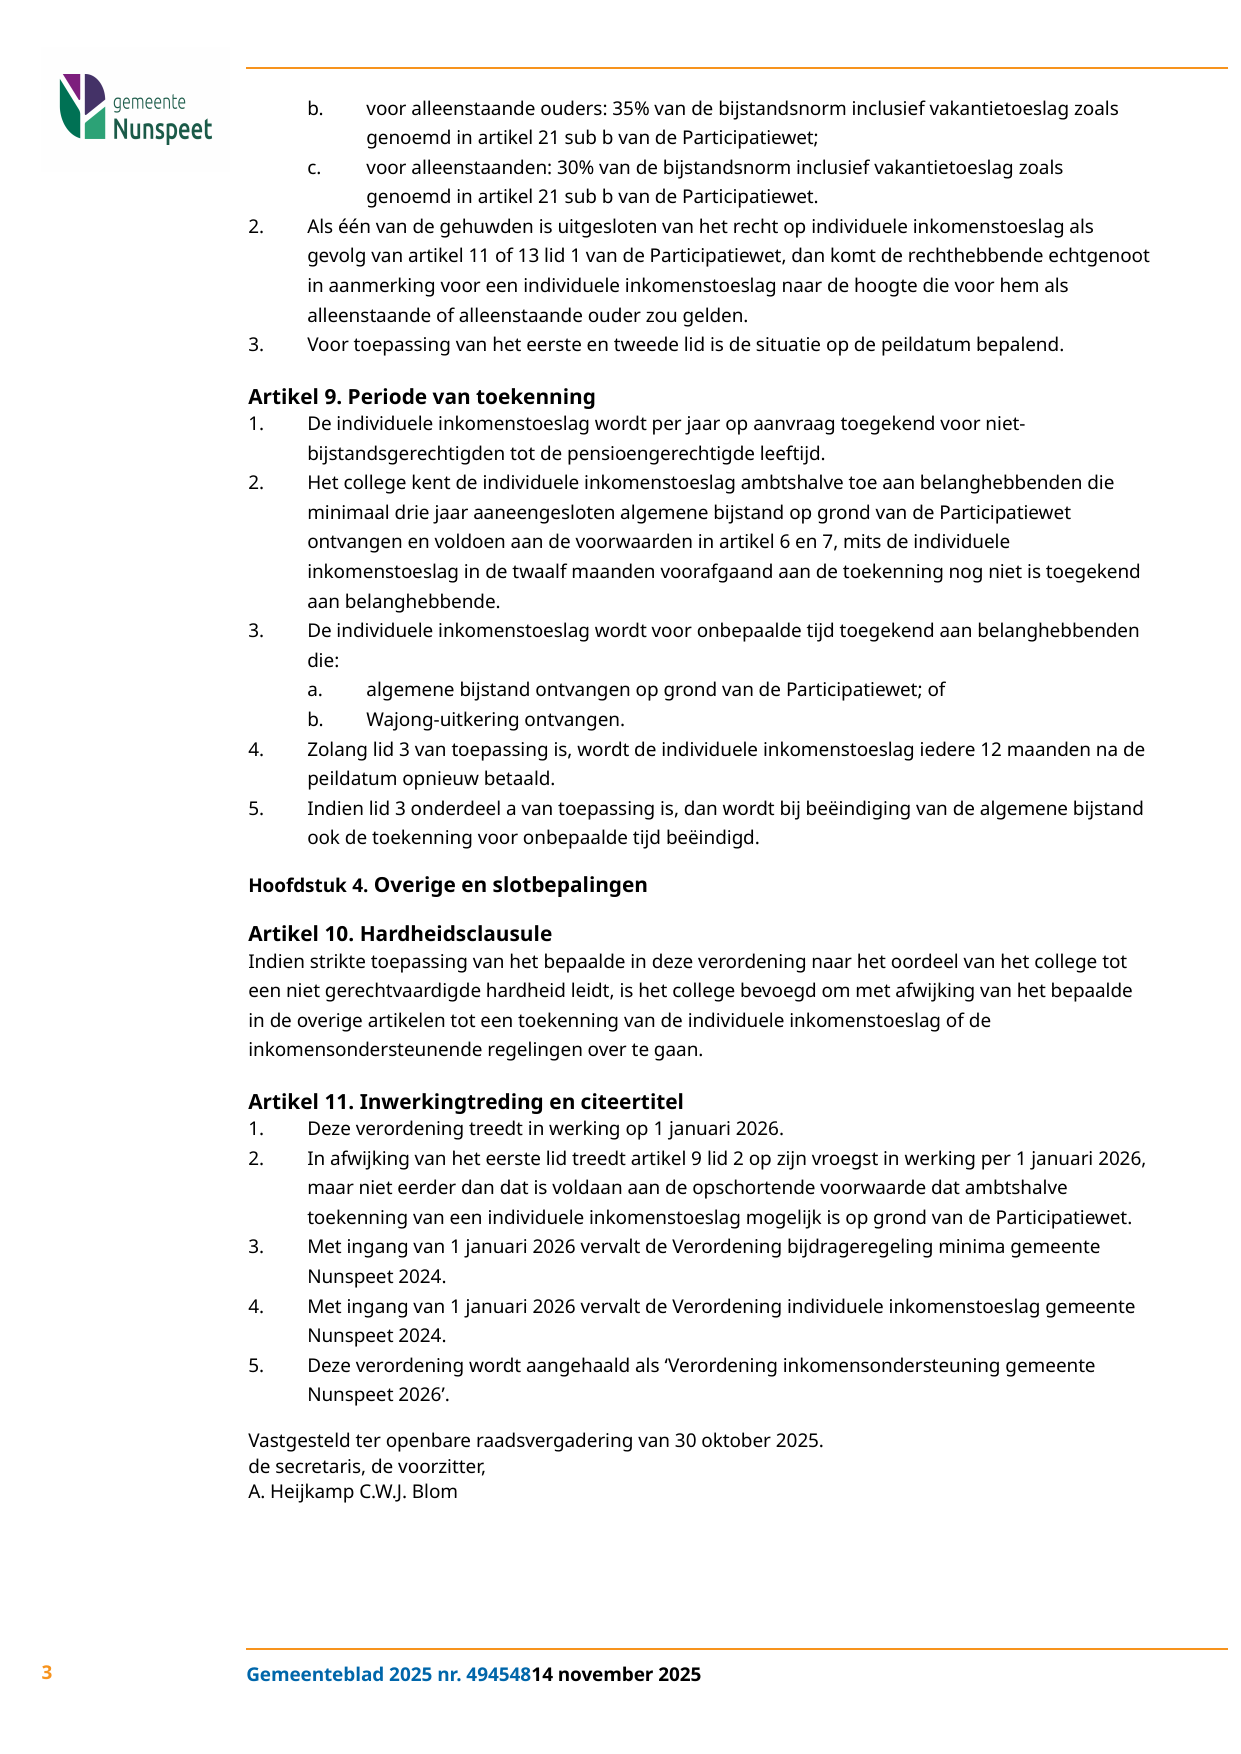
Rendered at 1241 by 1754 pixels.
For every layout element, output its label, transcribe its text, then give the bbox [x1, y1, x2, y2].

list Met ingang van 1 januari 2026 vervalt de Verordening individuele inkomenstoeslag gemeente Nunspeet 2024. [248, 1293, 1152, 1348]
text Hoofdstuk 4. Overige en slotbepalingen [248, 870, 1152, 898]
text Indien strikte toepassing van het bepaalde in deze verordening naar het oordeel van het college tot een niet gerechtvaardigde hardheid leidt, is het college bevoegd om met afwijking van het bepaalde in de overige artikelen tot een toekenning van de individuele inkomenstoeslag of de inkomensondersteunende regelingen over te gaan. [248, 948, 1152, 1062]
list voor alleenstaande ouders: 35% van de bijstandsnorm inclusief vakantietoeslag zoals genoemd in artikel 21 sub b van de Participatiewet; [307, 95, 1152, 150]
text de secretaris, de voorzitter, [248, 1453, 1152, 1479]
list Zolang lid 3 van toepassing is, wordt de individuele inkomenstoeslag iedere 12 maanden na de peildatum opnieuw betaald. [248, 736, 1152, 791]
list De individuele inkomenstoeslag wordt per jaar op aanvraag toegekend voor niet-bijstandsgerechtigden tot de pensioengerechtigde leeftijd. [248, 410, 1152, 466]
list Als één van de gehuwden is uitgesloten van het recht op individuele inkomenstoeslag als gevolg van artikel 11 of 13 lid 1 van de Participatiewet, dan komt de rechthebbende echtgenoot in aanmerking voor een individuele inkomenstoeslag naar de hoogte die voor hem als alleenstaande of alleenstaande ouder zou gelden. [248, 213, 1152, 328]
list voor alleenstaanden: 30% van de bijstandsnorm inclusief vakantietoeslag zoals genoemd in artikel 21 sub b van de Participatiewet. [307, 154, 1152, 209]
list In afwijking van het eerste lid treedt artikel 9 lid 2 op zijn vroegst in werking per 1 januari 2026, maar niet eerder dan dat is voldaan aan de opschortende voorwaarde dat ambtshalve toekenning van een individuele inkomenstoeslag mogelijk is op grond van de Participatiewet. [248, 1145, 1152, 1230]
list Voor toepassing van het eerste en tweede lid is de situatie op de peildatum bepalend. [248, 331, 1152, 357]
text Vastgesteld ter openbare raadsvergadering van 30 oktober 2025. [248, 1427, 1152, 1453]
list De individuele inkomenstoeslag wordt voor onbepaalde tijd toegekend aan belanghebbenden die: [248, 617, 1152, 673]
text Artikel 11. Inwerkingtreding en citeertitel [248, 1087, 1152, 1115]
list Indien lid 3 onderdeel a van toepassing is, dan wordt bij beëindiging van de algemene bijstand ook de toekenning voor onbepaalde tijd beëindigd. [248, 795, 1152, 850]
list Deze verordening treedt in werking op 1 januari 2026. [248, 1115, 1152, 1141]
list Deze verordening wordt aangehaald als ‘Verordening inkomensondersteuning gemeente Nunspeet 2026’. [248, 1352, 1152, 1407]
list algemene bijstand ontvangen op grond van de Participatiewet; of [307, 677, 1152, 702]
picture [41, 47, 231, 172]
text Artikel 10. Hardheidsclausule [248, 919, 1152, 948]
text Artikel 9. Periode van toekenning [248, 382, 1152, 410]
list Met ingang van 1 januari 2026 vervalt de Verordening bijdrageregeling minima gemeente Nunspeet 2024. [248, 1234, 1152, 1289]
text A. Heijkamp C.W.J. Blom [248, 1479, 1152, 1504]
list Wajong-uitkering ontvangen. [307, 706, 1152, 732]
list Het college kent de individuele inkomenstoeslag ambtshalve toe aan belanghebbenden die minimaal drie jaar aaneengesloten algemene bijstand op grond van de Participatiewet ontvangen en voldoen aan de voorwaarden in artikel 6 en 7, mits de individuele inkomenstoeslag in de twaalf maanden voorafgaand aan de toekenning nog niet is toegekend aan belanghebbende. [248, 469, 1152, 613]
